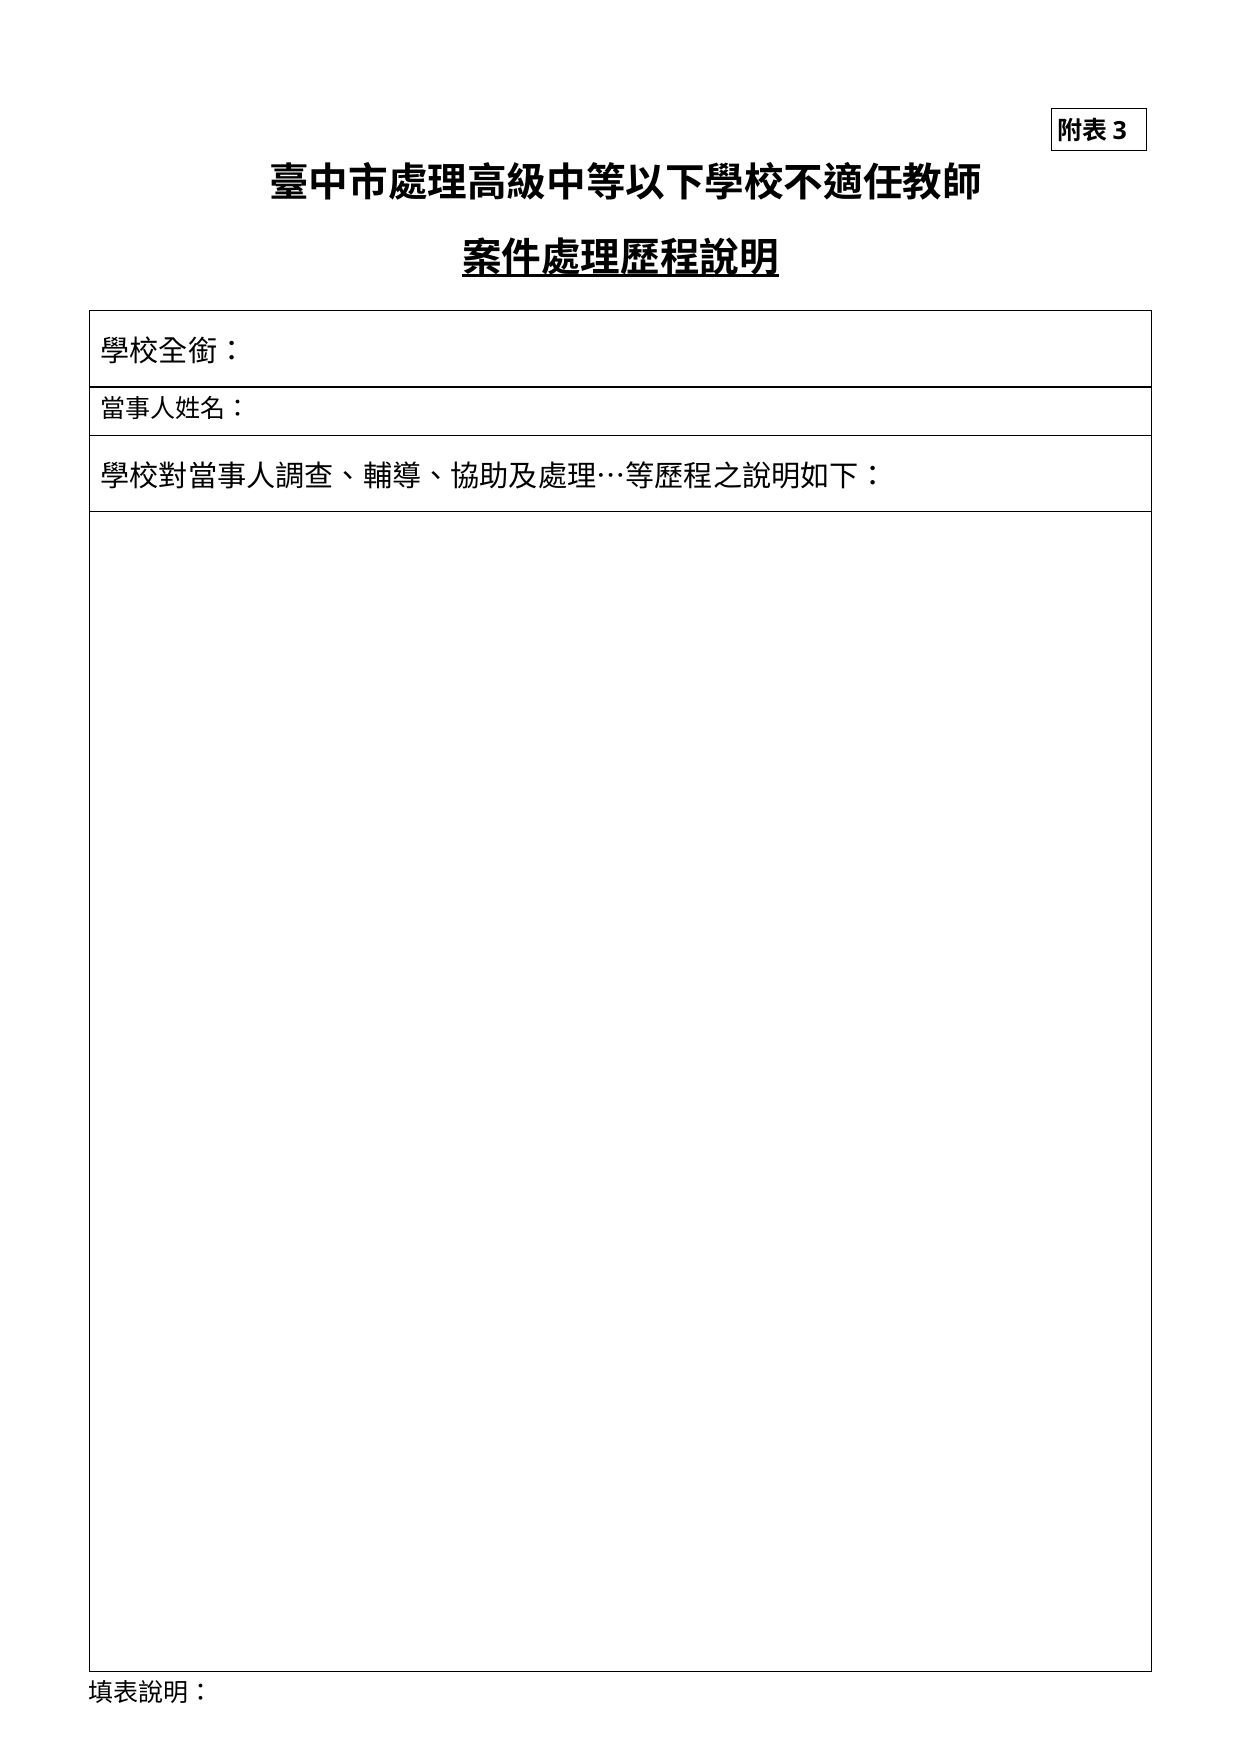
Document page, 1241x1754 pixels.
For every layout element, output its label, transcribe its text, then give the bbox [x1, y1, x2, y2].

table_cell [90, 512, 1151, 1671]
text 附表3 [1057, 114, 1141, 144]
table_cell 當事人姓名： [90, 388, 1151, 435]
text 案件處理歷程說明 [89, 217, 1152, 292]
text 臺中市處理高級中等以下學校不適任教師 [89, 142, 1152, 217]
table_header 學校全銜： [90, 311, 1151, 386]
text 填表說明： [89, 1672, 1152, 1710]
table_cell 學校對當事人調查、輔導、協助及處理…等歷程之說明如下： [90, 436, 1151, 511]
